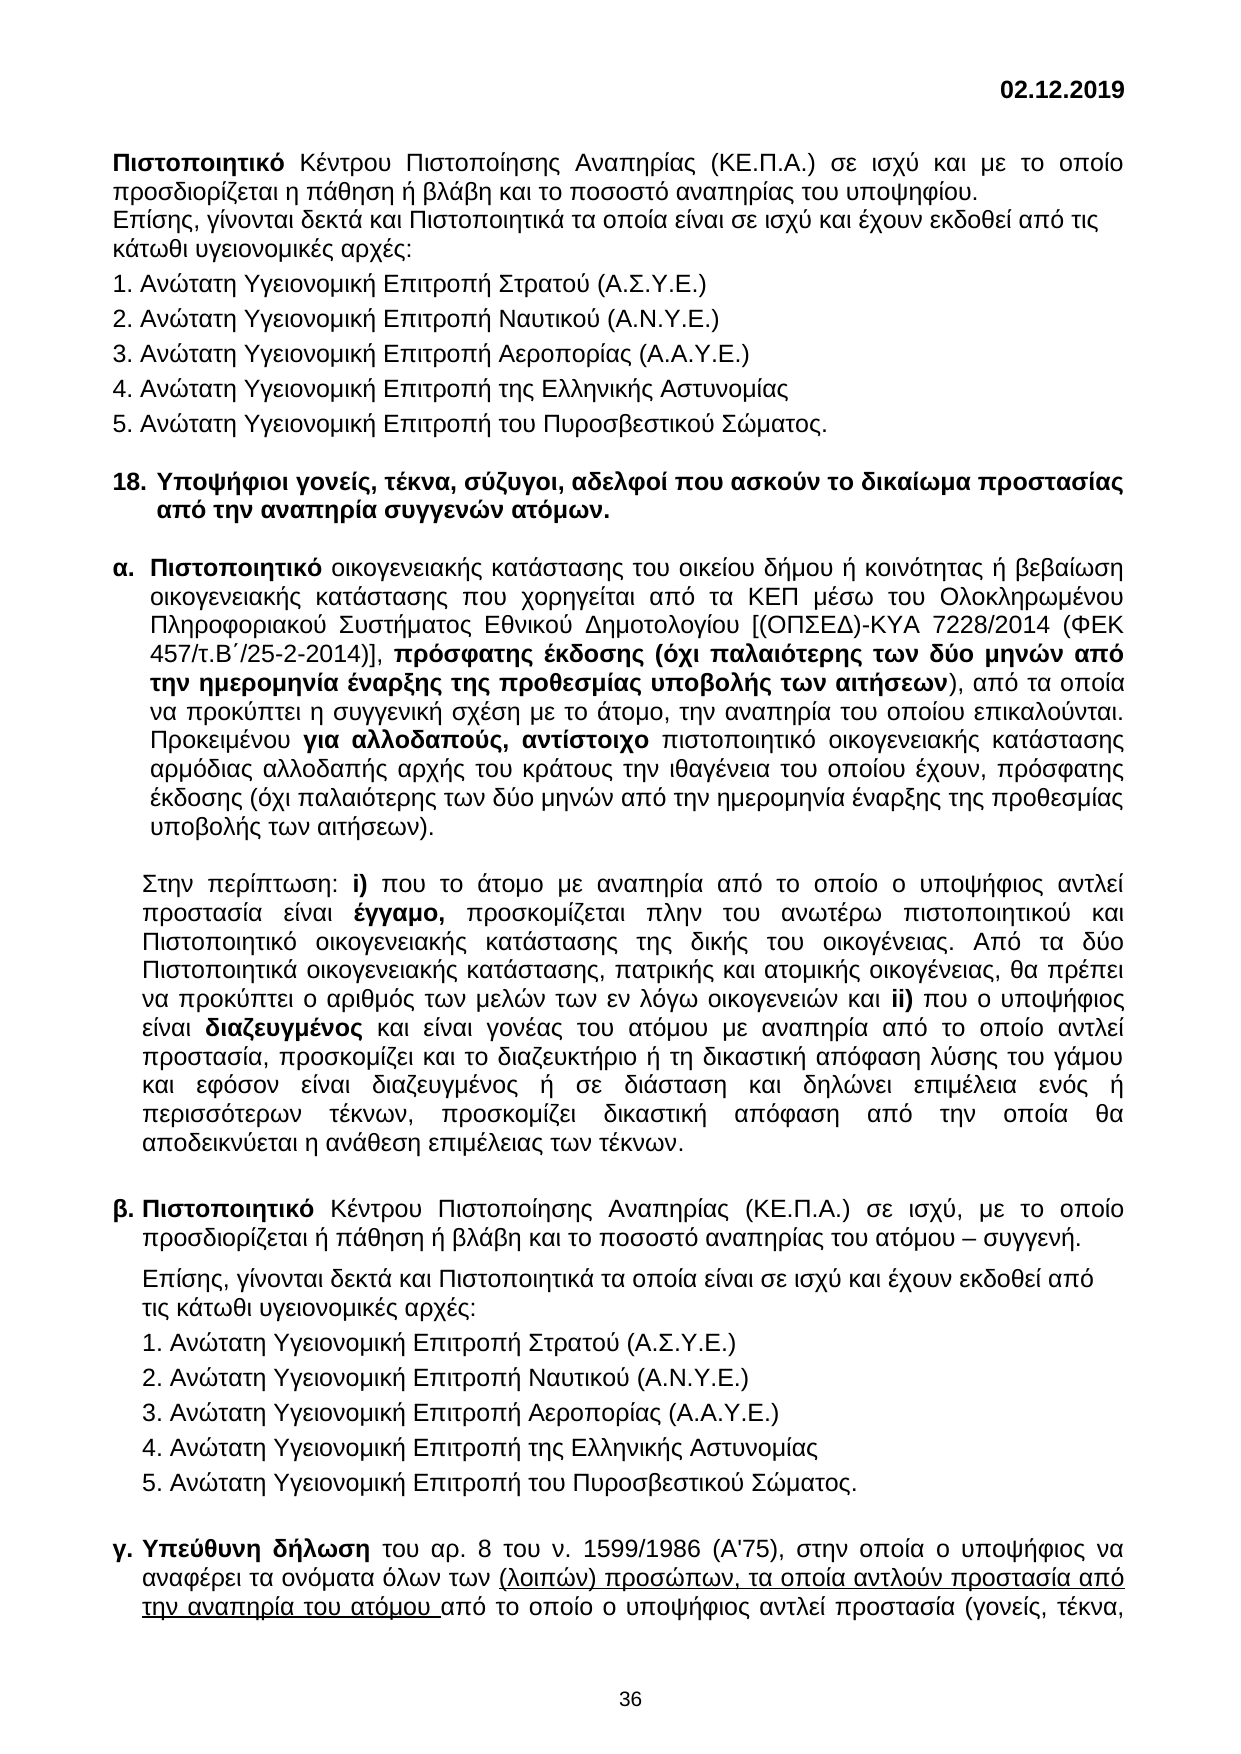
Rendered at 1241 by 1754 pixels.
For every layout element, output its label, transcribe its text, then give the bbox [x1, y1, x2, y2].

text Επίσης, γίνονται δεκτά και Πιστοποιητικά τα οποία είναι σε ισχύ και έχουν εκδοθεί από τις κάτωθι υγειονομικές αρχές: [142, 1264, 1125, 1321]
text α. Πιστοποιητικό οικογενειακής κατάστασης του οικείου δήμου ή κοινότητας ή βεβαίωση οικογενειακής κατάστασης που χορηγείται από τα ΚΕΠ μέσω του Ολοκληρωμένου Πληροφοριακού Συστήματος Εθνικού Δημοτολογίου [(ΟΠΣΕΔ)-ΚΥΑ 7228/2014 (ΦΕΚ 457/τ.Β΄/25-2-2014)], πρόσφατης έκδοσης (όχι παλαιότερης των δύο μηνών από την ημερομηνία έναρξης της προθεσμίας υποβολής των αιτήσεων), από τα οποία να προκύπτει η συγγενική σχέση με το άτομο, την αναπηρία του οποίου επικαλούνται. Προκειμένου για αλλοδαπούς, αντίστοιχο πιστοποιητικό οικογενειακής κατάστασης αρμόδιας αλλοδαπής αρχής του κράτους την ιθαγένεια του οποίου έχουν, πρόσφατης έκδοσης (όχι παλαιότερης των δύο μηνών από την ημερομηνία έναρξης της προθεσμίας υποβολής των αιτήσεων). [112, 553, 1125, 840]
text 5. Ανώτατη Υγειονομική Επιτροπή του Πυροσβεστικού Σώματος. [142, 1468, 1125, 1496]
text Στην περίπτωση: i) που το άτομο με αναπηρία από το οποίο ο υποψήφιος αντλεί προστασία είναι έγγαμο, προσκομίζεται πλην του ανωτέρω πιστοποιητικού και Πιστοποιητικό οικογενειακής κατάστασης της δικής του οικογένειας. Από τα δύο Πιστοποιητικά οικογενειακής κατάστασης, πατρικής και ατομικής οικογένειας, θα πρέπει να προκύπτει ο αριθμός των μελών των εν λόγω οικογενειών και ii) που ο υποψήφιος είναι διαζευγμένος και είναι γονέας του ατόμου με αναπηρία από το οποίο αντλεί προστασία, προσκομίζει και το διαζευκτήριο ή τη δικαστική απόφαση λύσης του γάμου και εφόσον είναι διαζευγμένος ή σε διάσταση και δηλώνει επιμέλεια ενός ή περισσότερων τέκνων, προσκομίζει δικαστική απόφαση από την οποία θα αποδεικνύεται η ανάθεση επιμέλειας των τέκνων. [112, 869, 1125, 1156]
text Πιστοποιητικό Κέντρου Πιστοποίησης Αναπηρίας (ΚΕ.Π.Α.) σε ισχύ και με το οποίο προσδιορίζεται η πάθηση ή βλάβη και το ποσοστό αναπηρίας του υποψηφίου. [112, 148, 1125, 205]
text Επίσης, γίνονται δεκτά και Πιστοποιητικά τα οποία είναι σε ισχύ και έχουν εκδοθεί από τις κάτωθι υγειονομικές αρχές: [112, 205, 1125, 263]
text γ. Υπεύθυνη δήλωση του αρ. 8 του ν. 1599/1986 (Α'75), στην οποία ο υποψήφιος να αναφέρει τα ονόματα όλων των (λοιπών) προσώπων, τα οποία αντλούν προστασία από την αναπηρία του ατόμου από το οποίο ο υποψήφιος αντλεί προστασία (γονείς, τέκνα, [112, 1534, 1125, 1620]
text 2. Ανώτατη Υγειονομική Επιτροπή Ναυτικού (Α.Ν.Υ.Ε.) [112, 304, 1125, 333]
text 2. Ανώτατη Υγειονομική Επιτροπή Ναυτικού (Α.Ν.Υ.Ε.) [142, 1363, 1125, 1391]
text β. Πιστοποιητικό Κέντρου Πιστοποίησης Αναπηρίας (ΚΕ.Π.Α.) σε ισχύ, με το οποίο προσδιορίζεται ή πάθηση ή βλάβη και το ποσοστό αναπηρίας του ατόμου – συγγενή. [112, 1194, 1125, 1251]
text 1. Ανώτατη Υγειονομική Επιτροπή Στρατού (Α.Σ.Υ.Ε.) [142, 1328, 1125, 1356]
text 3. Ανώτατη Υγειονομική Επιτροπή Αεροπορίας (Α.Α.Υ.Ε.) [112, 339, 1125, 368]
text 4. Ανώτατη Υγειονομική Επιτροπή της Ελληνικής Αστυνομίας [142, 1433, 1125, 1461]
text 18. Υποψήφιοι γονείς, τέκνα, σύζυγοι, αδελφοί που ασκούν το δικαίωμα προστασίας από την αναπηρία συγγενών ατόμων. [112, 466, 1125, 524]
text 4. Ανώτατη Υγειονομική Επιτροπή της Ελληνικής Αστυνομίας [112, 374, 1125, 403]
text 3. Ανώτατη Υγειονομική Επιτροπή Αεροπορίας (Α.Α.Υ.Ε.) [142, 1398, 1125, 1426]
text 5. Ανώτατη Υγειονομική Επιτροπή του Πυροσβεστικού Σώματος. [112, 409, 1125, 438]
text 1. Ανώτατη Υγειονομική Επιτροπή Στρατού (Α.Σ.Υ.Ε.) [112, 269, 1125, 298]
